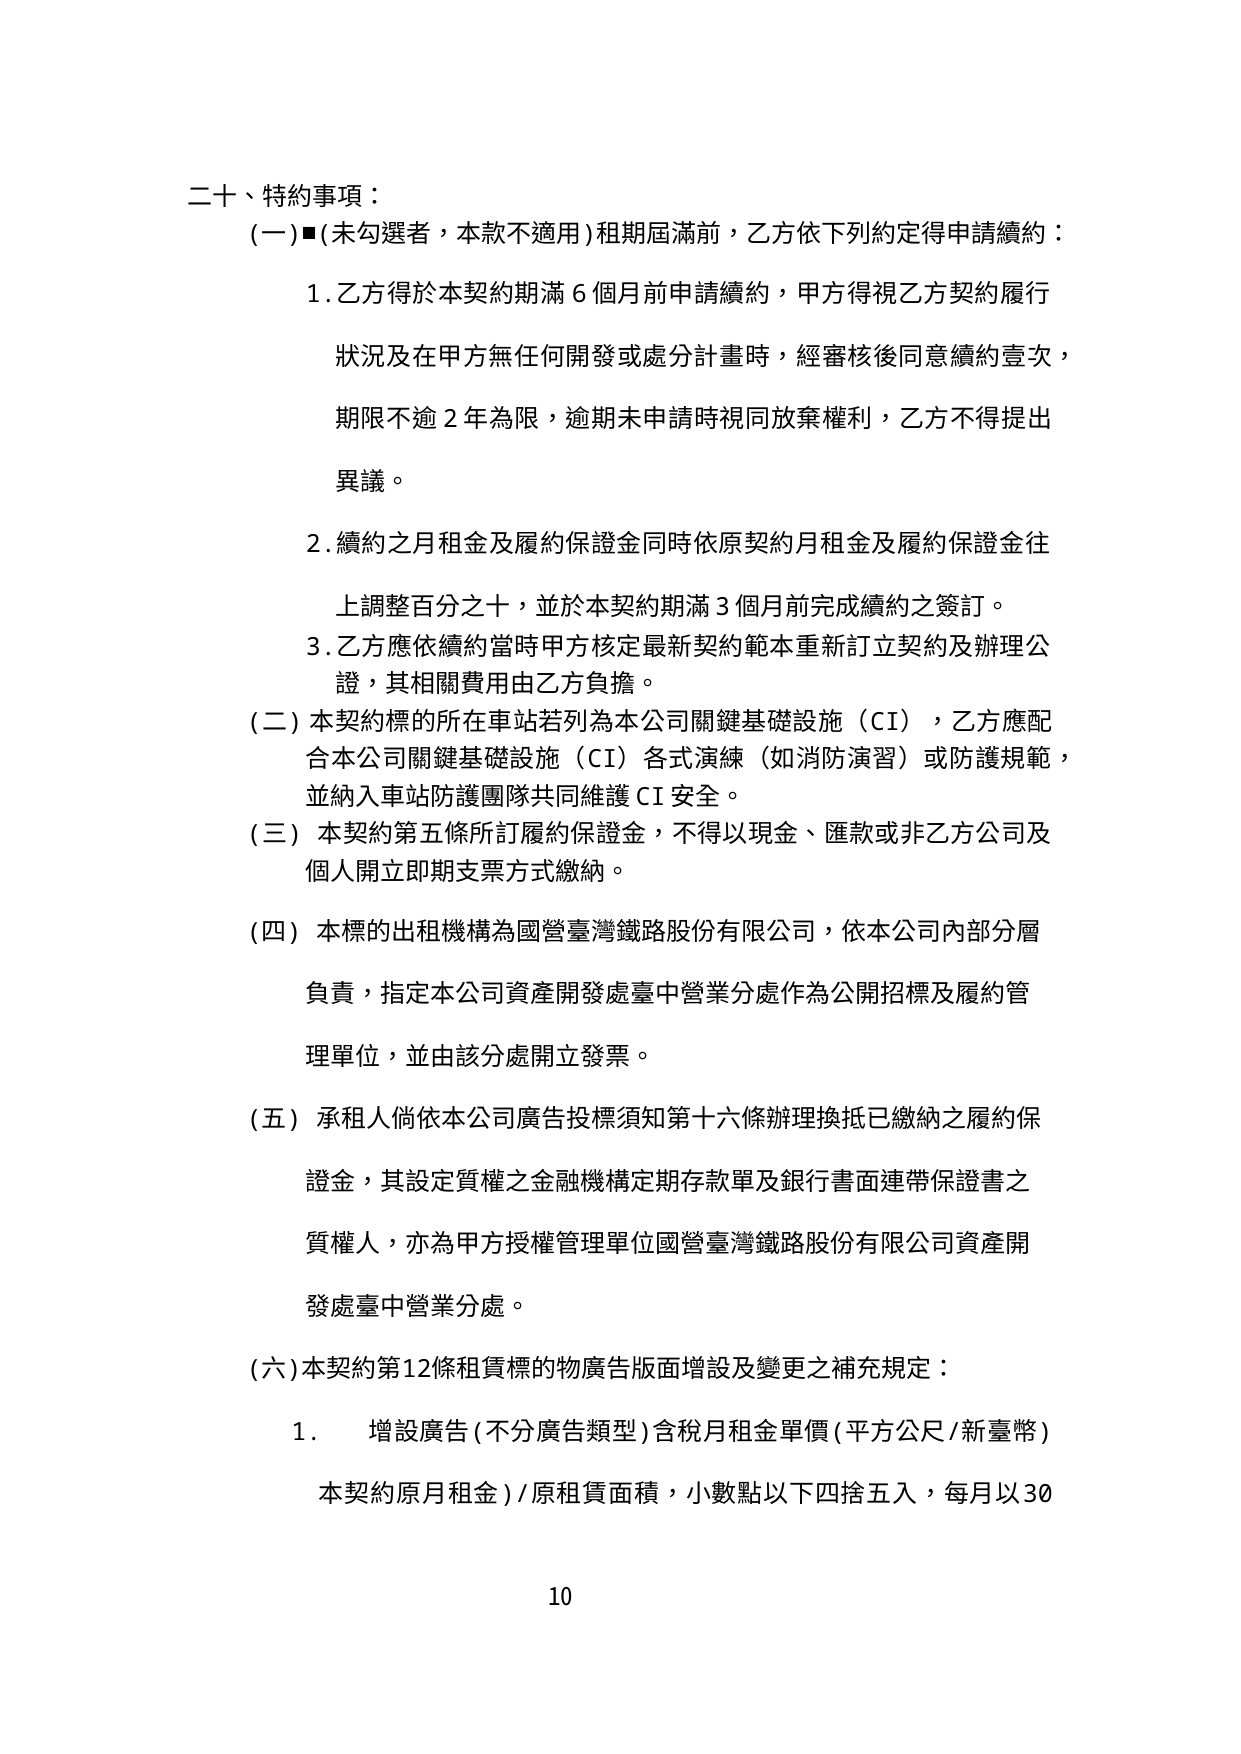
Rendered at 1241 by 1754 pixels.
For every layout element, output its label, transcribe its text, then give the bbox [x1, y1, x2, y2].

text (六)本契約第12條租賃標的物廣告版面增設及變更之補充規定： [246, 1325, 1053, 1388]
list 增設廣告(不分廣告類型)含稅月租金單價(平方公尺/新臺幣)：本契約原月租金)/原租賃面積，小數點以下四捨五入，每月以30日計。依此計算增設面積後之廣告租金；履約保證金同時按3個月租金額比例調整，於簽約前補繳差額。 [291, 1388, 1053, 1513]
text (四) 本標的出租機構為國營臺灣鐵路股份有限公司，依本公司內部分層負責，指定本公司資產開發處臺中營業分處作為公開招標及履約管理單位，並由該分處開立發票。 [246, 888, 1053, 1075]
text (三) 本契約第五條所訂履約保證金，不得以現金、匯款或非乙方公司及個人開立即期支票方式繳納。 [246, 813, 1053, 888]
text 二十、特約事項： [187, 175, 1053, 213]
text (二) 本契約標的所在車站若列為本公司關鍵基礎設施（CI），乙方應配合本公司關鍵基礎設施（CI）各式演練（如消防演習）或防護規範，並納入車站防護團隊共同維護CI安全。 [246, 700, 1053, 813]
text 2.續約之月租金及履約保證金同時依原契約月租金及履約保證金往上調整百分之十，並於本契約期滿3個月前完成續約之簽訂。 [306, 500, 1053, 625]
text 1.乙方得於本契約期滿6個月前申請續約，甲方得視乙方契約履行狀況及在甲方無任何開發或處分計畫時，經審核後同意續約壹次，期限不逾2年為限，逾期未申請時視同放棄權利，乙方不得提出異議。 [306, 250, 1053, 500]
text (五) 承租人倘依本公司廣告投標須知第十六條辦理換抵已繳納之履約保證金，其設定質權之金融機構定期存款單及銀行書面連帶保證書之質權人，亦為甲方授權管理單位國營臺灣鐵路股份有限公司資產開發處臺中營業分處。 [246, 1075, 1053, 1325]
text 3.乙方應依續約當時甲方核定最新契約範本重新訂立契約及辦理公證，其相關費用由乙方負擔。 [306, 625, 1053, 700]
text (一)■(未勾選者，本款不適用)租期屆滿前，乙方依下列約定得申請續約： [246, 213, 1047, 250]
